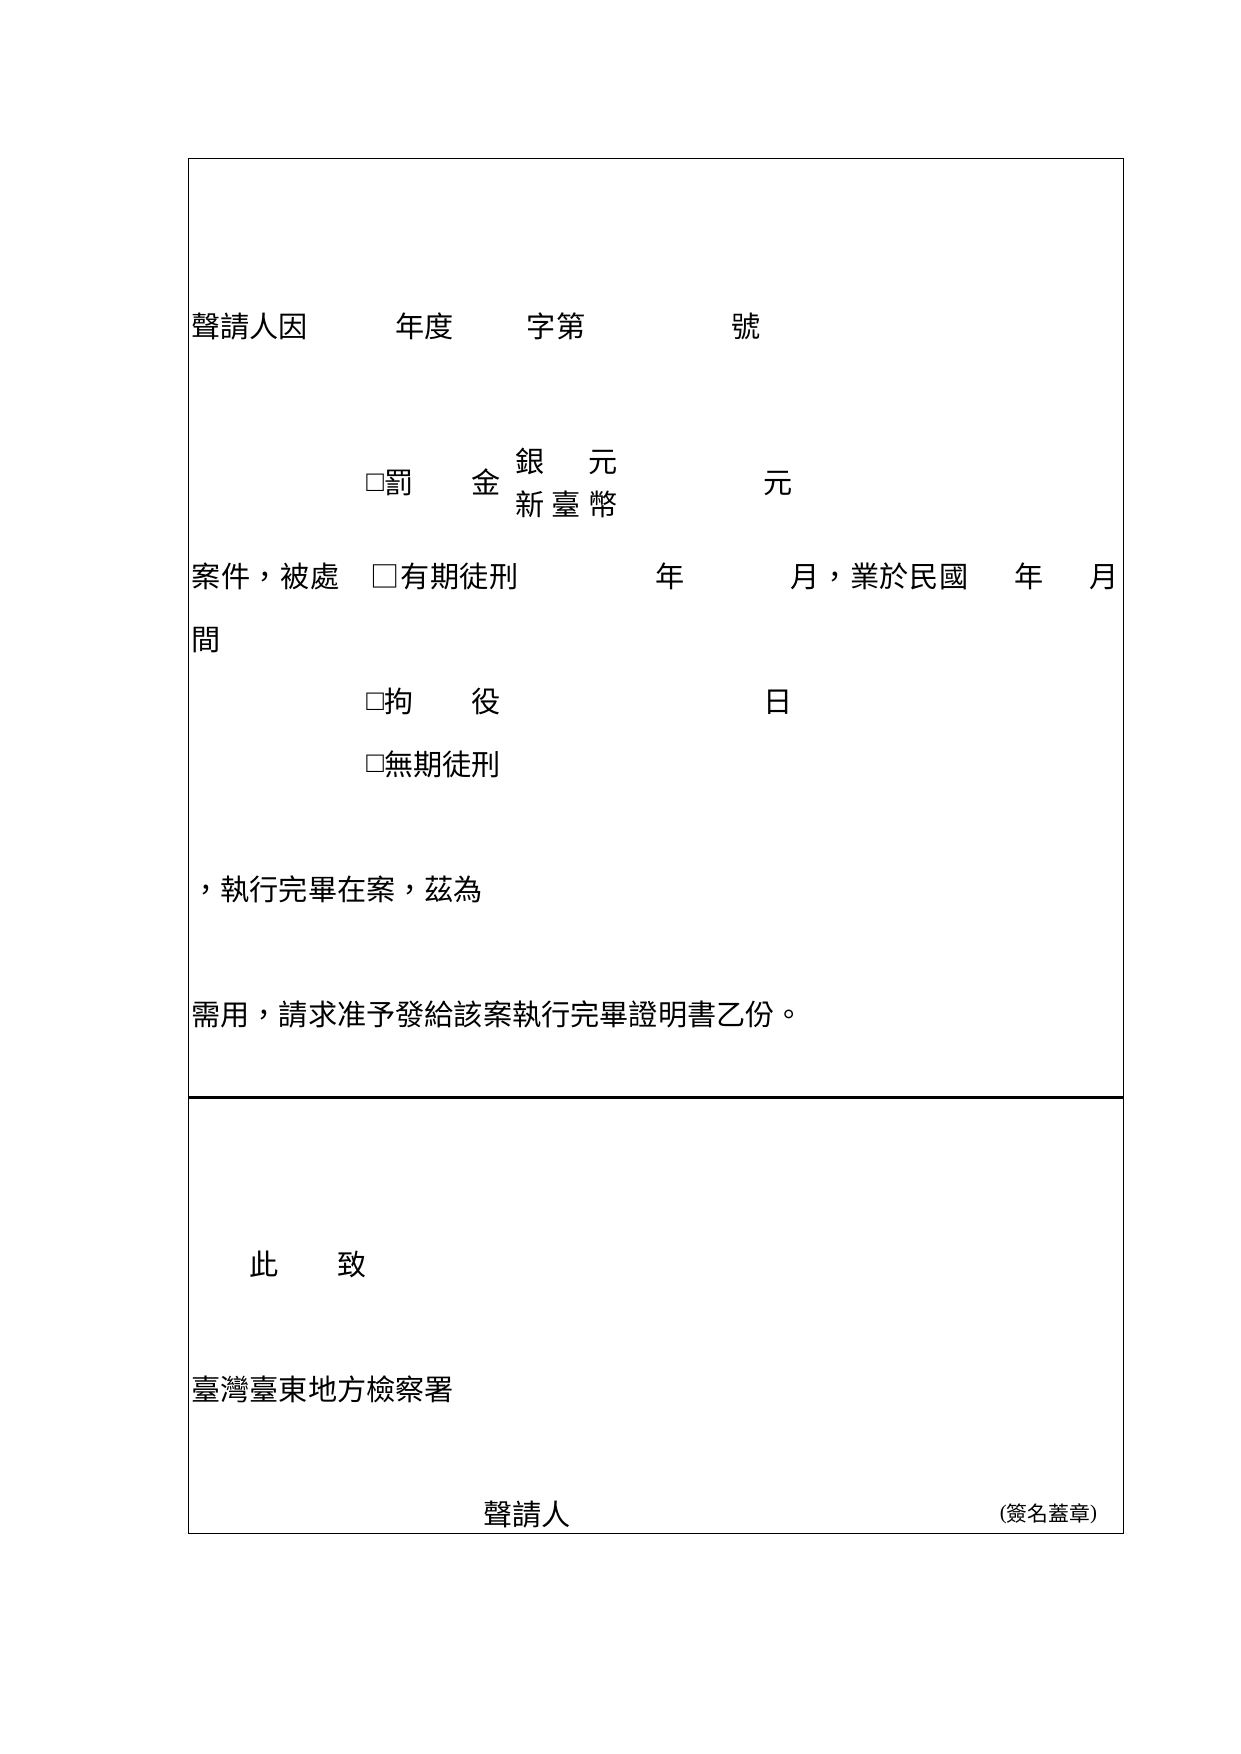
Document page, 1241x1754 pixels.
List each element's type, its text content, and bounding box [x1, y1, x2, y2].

table_cell 此 致 臺灣臺東地方檢察署 聲請人 (簽名蓋章) [189, 1099, 1123, 1533]
table_cell 聲請人因 年度 字第 號 □罰 金 銀 元新臺幣 元 案件，被處 □有期徒刑 年 月，業於民國 年 月間 □拘 役 日 □無期徒刑 ，執行完畢在案，茲為 需用，請求准予發給該案執行完畢證明書乙份。 [189, 159, 1123, 1033]
table_cell [189, 1033, 1123, 1096]
